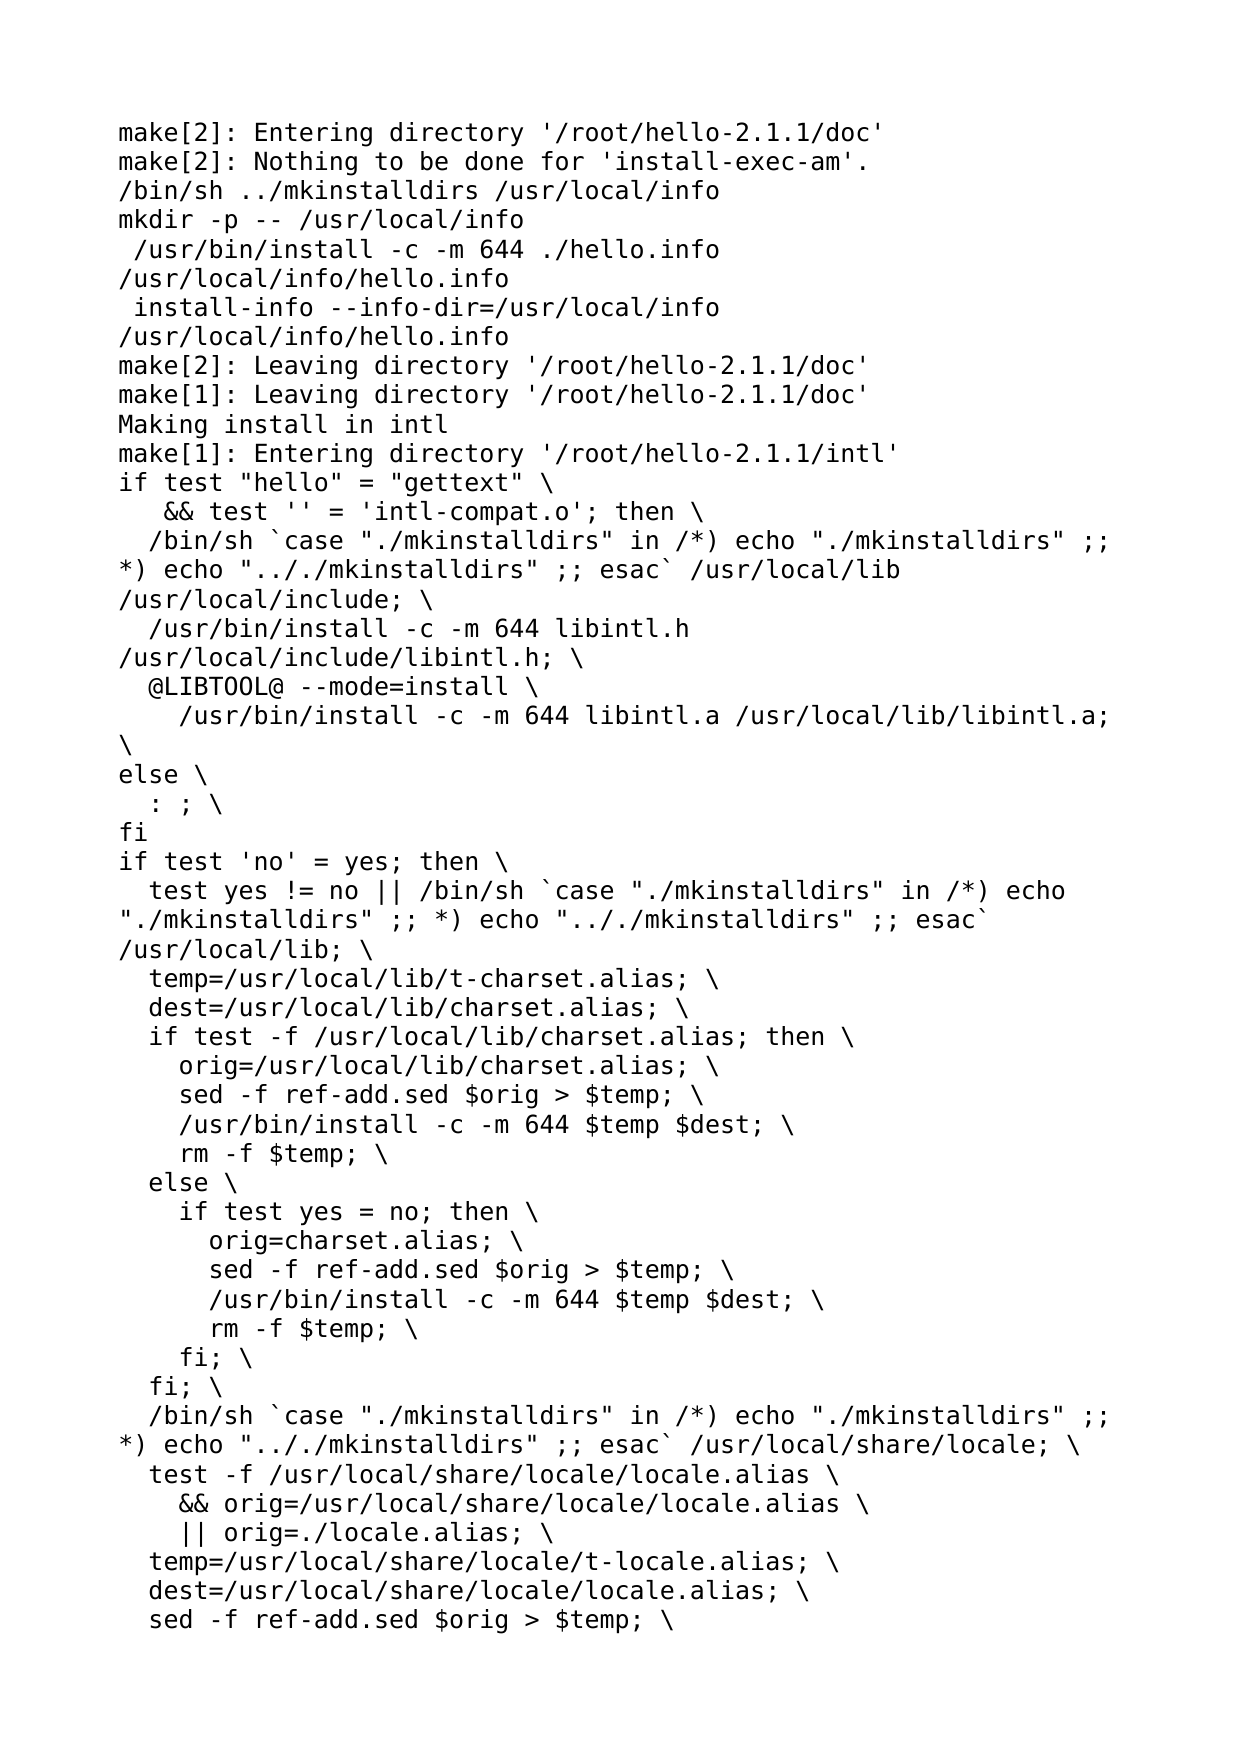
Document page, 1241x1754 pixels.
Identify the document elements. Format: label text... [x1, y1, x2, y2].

text make[2]: Entering directory '/root/hello-2.1.1/doc' make[2]: Nothing to be done for 'install-exec-am'. /bin/sh ../mkinstalldirs /usr/local/info mkdir -p -- /usr/local/info /usr/bin/install -c -m 644 ./hello.info /usr/local/info/hello.info install-info --info-dir=/usr/local/info /usr/local/info/hello.info make[2]: Leaving directory '/root/hello-2.1.1/doc' make[1]: Leaving directory '/root/hello-2.1.1/doc' Making install in intl make[1]: Entering directory '/root/hello-2.1.1/intl' if test "hello" = "gettext" \ && test '' = 'intl-compat.o'; then \ /bin/sh `case "./mkinstalldirs" in /*) echo "./mkinstalldirs" ;; *) echo ".././mkinstalldirs" ;; esac` /usr/local/lib /usr/local/include; \ /usr/bin/install -c -m 644 libintl.h /usr/local/include/libintl.h; \ @LIBTOOL@ --mode=install \ /usr/bin/install -c -m 644 libintl.a /usr/local/lib/libintl.a; \ else \ : ; \ fi if test 'no' = yes; then \ test yes != no || /bin/sh `case "./mkinstalldirs" in /*) echo "./mkinstalldirs" ;; *) echo ".././mkinstalldirs" ;; esac` /usr/local/lib; \ temp=/usr/local/lib/t-charset.alias; \ dest=/usr/local/lib/charset.alias; \ if test -f /usr/local/lib/charset.alias; then \ orig=/usr/local/lib/charset.alias; \ sed -f ref-add.sed $orig > $temp; \ /usr/bin/install -c -m 644 $temp $dest; \ rm -f $temp; \ else \ if test yes = no; then \ orig=charset.alias; \ sed -f ref-add.sed $orig > $temp; \ /usr/bin/install -c -m 644 $temp $dest; \ rm -f $temp; \ fi; \ fi; \ /bin/sh `case "./mkinstalldirs" in /*) echo "./mkinstalldirs" ;; *) echo ".././mkinstalldirs" ;; esac` /usr/local/share/locale; \ test -f /usr/local/share/locale/locale.alias \ && orig=/usr/local/share/locale/locale.alias \ || orig=./locale.alias; \ temp=/usr/local/share/locale/t-locale.alias; \ dest=/usr/local/share/locale/locale.alias; \ sed -f ref-add.sed $orig > $temp; \ [118, 118, 1122, 1635]
